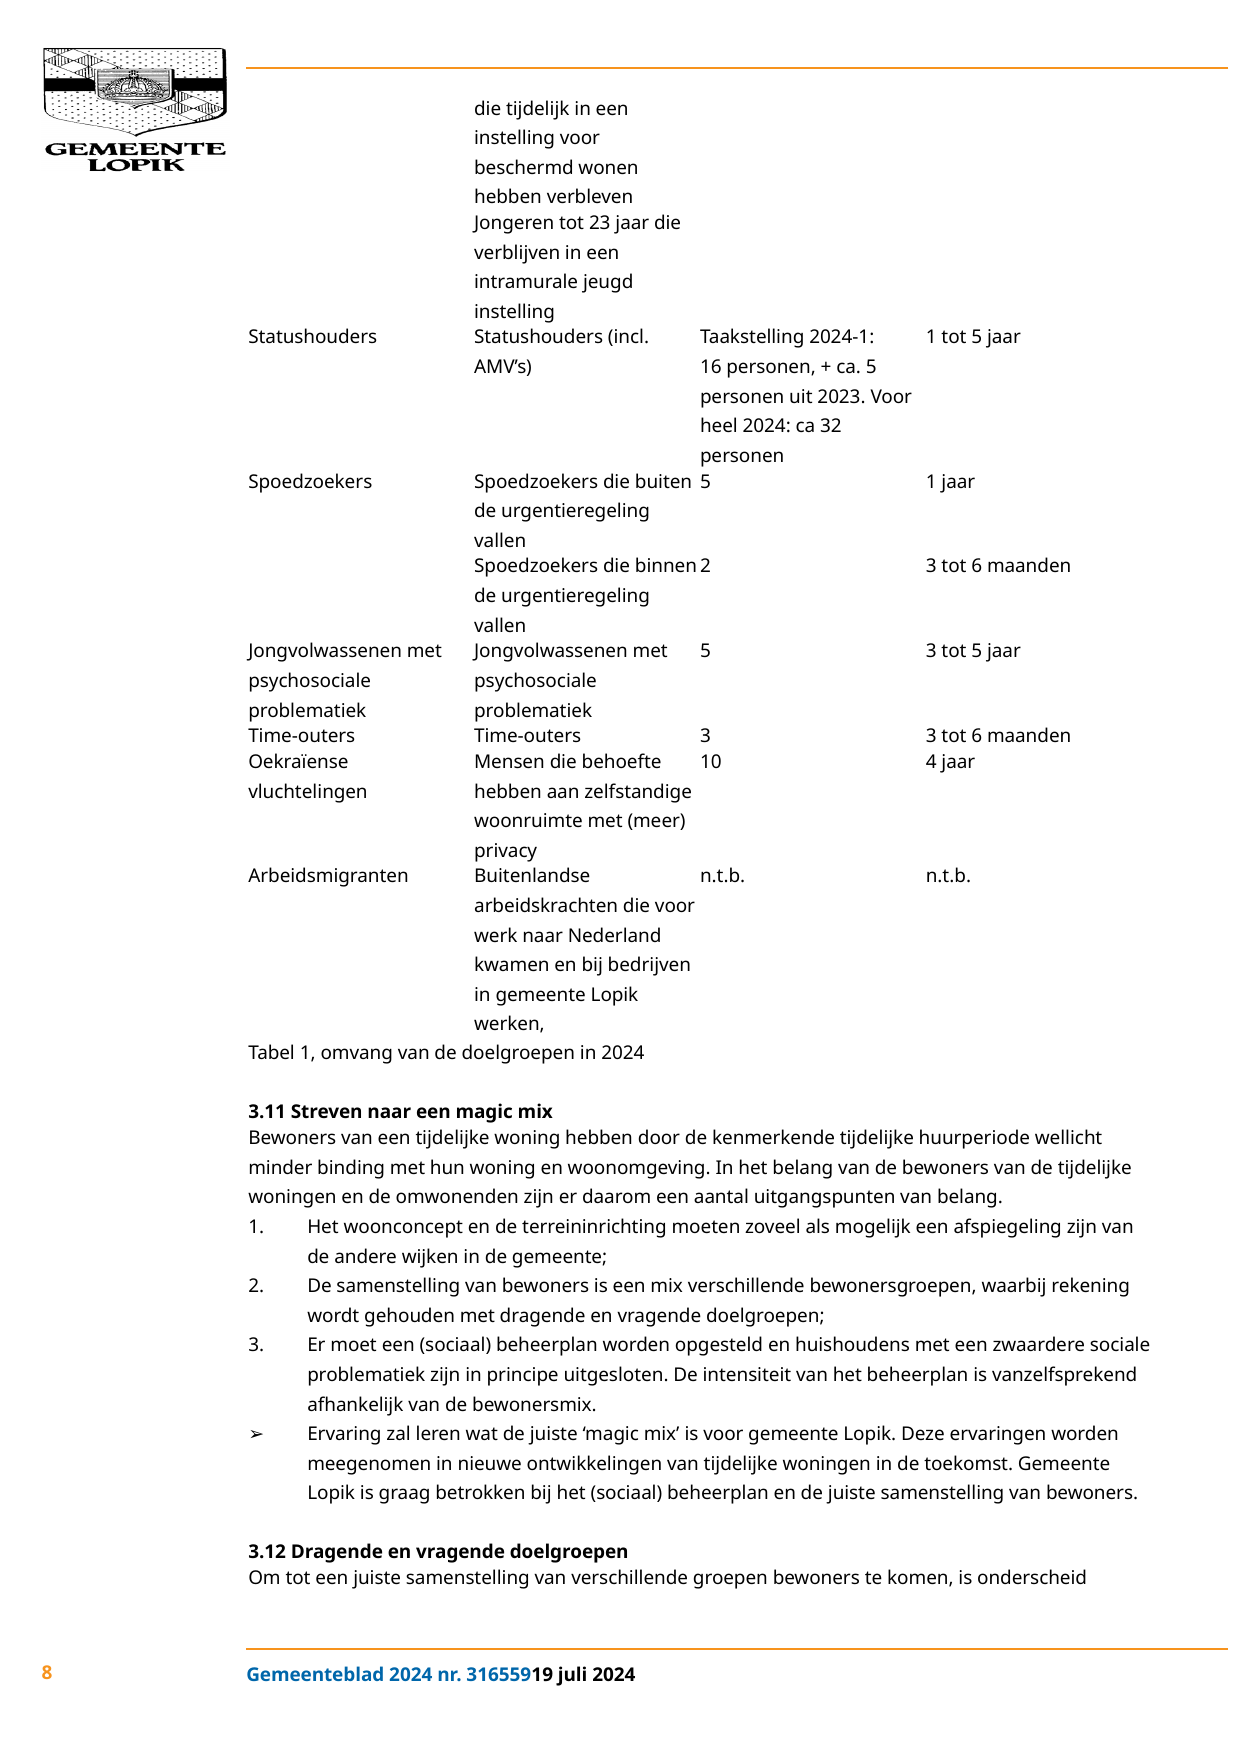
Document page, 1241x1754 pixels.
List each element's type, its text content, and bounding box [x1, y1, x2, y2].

table_cell n.t.b. [700, 863, 926, 1036]
text Tabel 1, omvang van de doelgroepen in 2024 [248, 1039, 1152, 1065]
picture [41, 47, 231, 172]
table_cell Oekraïense vluchtelingen [248, 748, 474, 863]
table_cell Spoedzoekers [248, 468, 474, 638]
text 3.11 Streven naar een magic mix [248, 1099, 1152, 1124]
table_cell Statushouders (incl. AMV’s) [474, 324, 700, 468]
table_cell Mensen die behoefte hebben aan zelfstandige woonruimte met (meer) privacy [474, 748, 700, 863]
table_cell Jongeren tot 23 jaar die verblijven in een intramurale jeugd instelling [474, 209, 700, 324]
table_cell 1 tot 5 jaar [926, 324, 1152, 468]
table_cell Taakstelling 2024-1: 16 personen, + ca. 5 personen uit 2023. Voor heel 2024: ca 32 personen [700, 324, 926, 468]
table_cell Jongvolwassenen met psychosociale problematiek [474, 638, 700, 722]
table_cell 10 [700, 748, 926, 863]
table_cell [926, 95, 1152, 324]
text Bewoners van een tijdelijke woning hebben door de kenmerkende tijdelijke huurperiode wellicht minder binding met hun woning en woonomgeving. In het belang van de bewoners van de tijdelijke woningen en de omwonenden zijn er daarom een aantal uitgangspunten van belang. [248, 1124, 1152, 1209]
table_cell 3 [700, 723, 926, 748]
list De samenstelling van bewoners is een mix verschillende bewonersgroepen, waarbij rekening wordt gehouden met dragende en vragende doelgroepen; [248, 1272, 1152, 1328]
table_cell 2 [700, 553, 926, 638]
table_cell n.t.b. [926, 863, 1152, 1036]
table_cell Time-outers [248, 723, 474, 748]
table_cell [248, 95, 474, 324]
text Om tot een juiste samenstelling van verschillende groepen bewoners te komen, is onderscheid [248, 1564, 1152, 1589]
table_cell die tijdelijk in een instelling voor beschermd wonen hebben verbleven [474, 95, 700, 209]
table_cell Arbeidsmigranten [248, 863, 474, 1036]
table_cell Jongvolwassenen met psychosociale problematiek [248, 638, 474, 722]
table_cell 3 tot 6 maanden [926, 553, 1152, 638]
table_cell Spoedzoekers die buiten de urgentieregeling vallen [474, 468, 700, 553]
table_cell Time-outers [474, 723, 700, 748]
table_cell 4 jaar [926, 748, 1152, 863]
table_cell 3 tot 5 jaar [926, 638, 1152, 722]
table_cell 5 [700, 638, 926, 722]
list Het woonconcept en de terreininrichting moeten zoveel als mogelijk een afspiegeling zijn van de andere wijken in de gemeente; [248, 1213, 1152, 1268]
table_cell 1 jaar [926, 468, 1152, 553]
table_cell Statushouders [248, 324, 474, 468]
table_cell [700, 95, 926, 324]
table_cell 3 tot 6 maanden [926, 723, 1152, 748]
list Er moet een (sociaal) beheerplan worden opgesteld en huishoudens met een zwaardere sociale problematiek zijn in principe uitgesloten. De intensiteit van het beheerplan is vanzelfsprekend afhankelijk van de bewonersmix. [248, 1332, 1152, 1416]
table_cell 5 [700, 468, 926, 553]
text 3.12 Dragende en vragende doelgroepen [248, 1538, 1152, 1564]
table_cell Spoedzoekers die binnen de urgentieregeling vallen [474, 553, 700, 638]
table_cell Buitenlandse arbeidskrachten die voor werk naar Nederland kwamen en bij bedrijven in gemeente Lopik werken, [474, 863, 700, 1036]
table_header Ervaring zal leren wat de juiste ‘magic mix’ is voor gemeente Lopik. Deze ervaringen worden meegenomen in nieuwe ontwikkelingen van tijdelijke woningen in de toekomst. Gemeente Lopik is graag betrokken bij het (sociaal) beheerplan en de juiste samenstelling van bewoners. [248, 1420, 1152, 1505]
